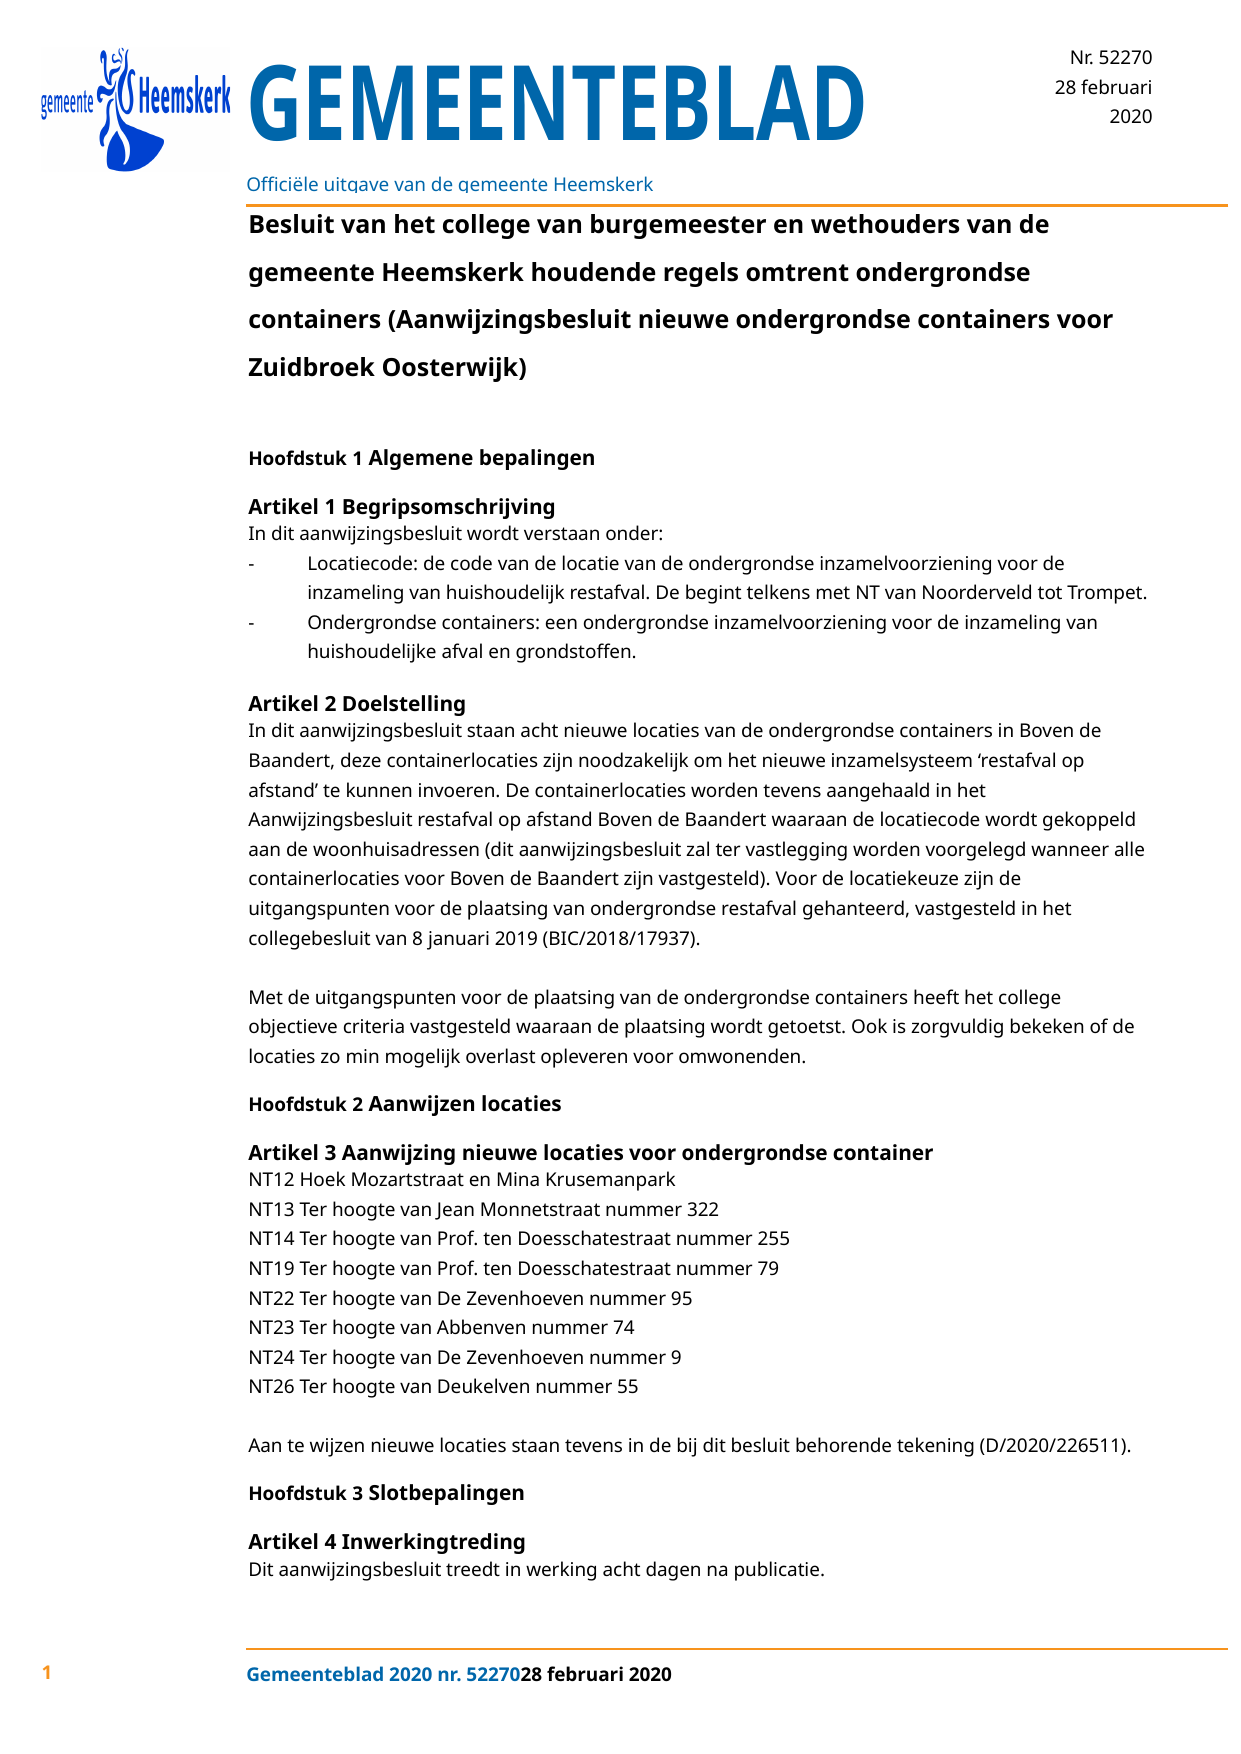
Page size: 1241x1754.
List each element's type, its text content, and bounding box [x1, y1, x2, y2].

text In dit aanwijzingsbesluit wordt verstaan onder: [248, 520, 1152, 546]
text Artikel 4 Inwerkingtreding [248, 1527, 1152, 1556]
text Artikel 2 Doelstelling [248, 689, 1152, 718]
list Ondergrondse containers: een ondergrondse inzamelvoorziening voor de inzameling van huishoudelijke afval en grondstoffen. [248, 609, 1152, 664]
text Aan te wijzen nieuwe locaties staan tevens in de bij dit besluit behorende tekening (D/2020/226511). [248, 1433, 1152, 1458]
text Artikel 1 Begripsomschrijving [248, 492, 1152, 520]
text Hoofdstuk 3 Slotbepalingen [248, 1478, 1152, 1507]
text Artikel 3 Aanwijzing nieuwe locaties voor ondergrondse container [248, 1138, 1152, 1166]
text NT24 Ter hoogte van De Zevenhoeven nummer 9 [248, 1344, 1152, 1369]
text NT13 Ter hoogte van Jean Monnetstraat nummer 322 [248, 1196, 1152, 1222]
text Besluit van het college van burgemeester en wethouders van de gemeente Heemskerk houdende regels omtrent ondergrondse containers (Aanwijzingsbesluit nieuwe ondergrondse containers voor Zuidbroek Oosterwijk) [248, 207, 1152, 384]
picture [41, 47, 231, 172]
text In dit aanwijzingsbesluit staan acht nieuwe locaties van de ondergrondse containers in Boven de Baandert, deze containerlocaties zijn noodzakelijk om het nieuwe inzamelsysteem ‘restafval op afstand’ te kunnen invoeren. De containerlocaties worden tevens aangehaald in het Aanwijzingsbesluit restafval op afstand Boven de Baandert waaraan de locatiecode wordt gekoppeld aan de woonhuisadressen (dit aanwijzingsbesluit zal ter vastlegging worden voorgelegd wanneer alle containerlocaties voor Boven de Baandert zijn vastgesteld). Voor de locatiekeuze zijn de uitgangspunten voor de plaatsing van ondergrondse restafval gehanteerd, vastgesteld in het collegebesluit van 8 januari 2019 (BIC/2018/17937). [248, 718, 1152, 950]
text NT12 Hoek Mozartstraat en Mina Krusemanpark [248, 1166, 1152, 1192]
text Hoofdstuk 2 Aanwijzen locaties [248, 1089, 1152, 1117]
text Hoofdstuk 1 Algemene bepalingen [248, 443, 1152, 471]
text NT23 Ter hoogte van Abbenven nummer 74 [248, 1314, 1152, 1340]
text NT22 Ter hoogte van De Zevenhoeven nummer 95 [248, 1285, 1152, 1310]
text Dit aanwijzingsbesluit treedt in werking acht dagen na publicatie. [248, 1556, 1152, 1582]
text NT14 Ter hoogte van Prof. ten Doesschatestraat nummer 255 [248, 1226, 1152, 1251]
list Locatiecode: de code van de locatie van de ondergrondse inzamelvoorziening voor de inzameling van huishoudelijk restafval. De begint telkens met NT van Noorderveld tot Trompet. [248, 550, 1152, 605]
text Met de uitgangspunten voor de plaatsing van de ondergrondse containers heeft het college objectieve criteria vastgesteld waaraan de plaatsing wordt getoetst. Ook is zorgvuldig bekeken of de locaties zo min mogelijk overlast opleveren voor omwonenden. [248, 984, 1152, 1069]
text NT26 Ter hoogte van Deukelven nummer 55 [248, 1373, 1152, 1399]
text NT19 Ter hoogte van Prof. ten Doesschatestraat nummer 79 [248, 1255, 1152, 1281]
